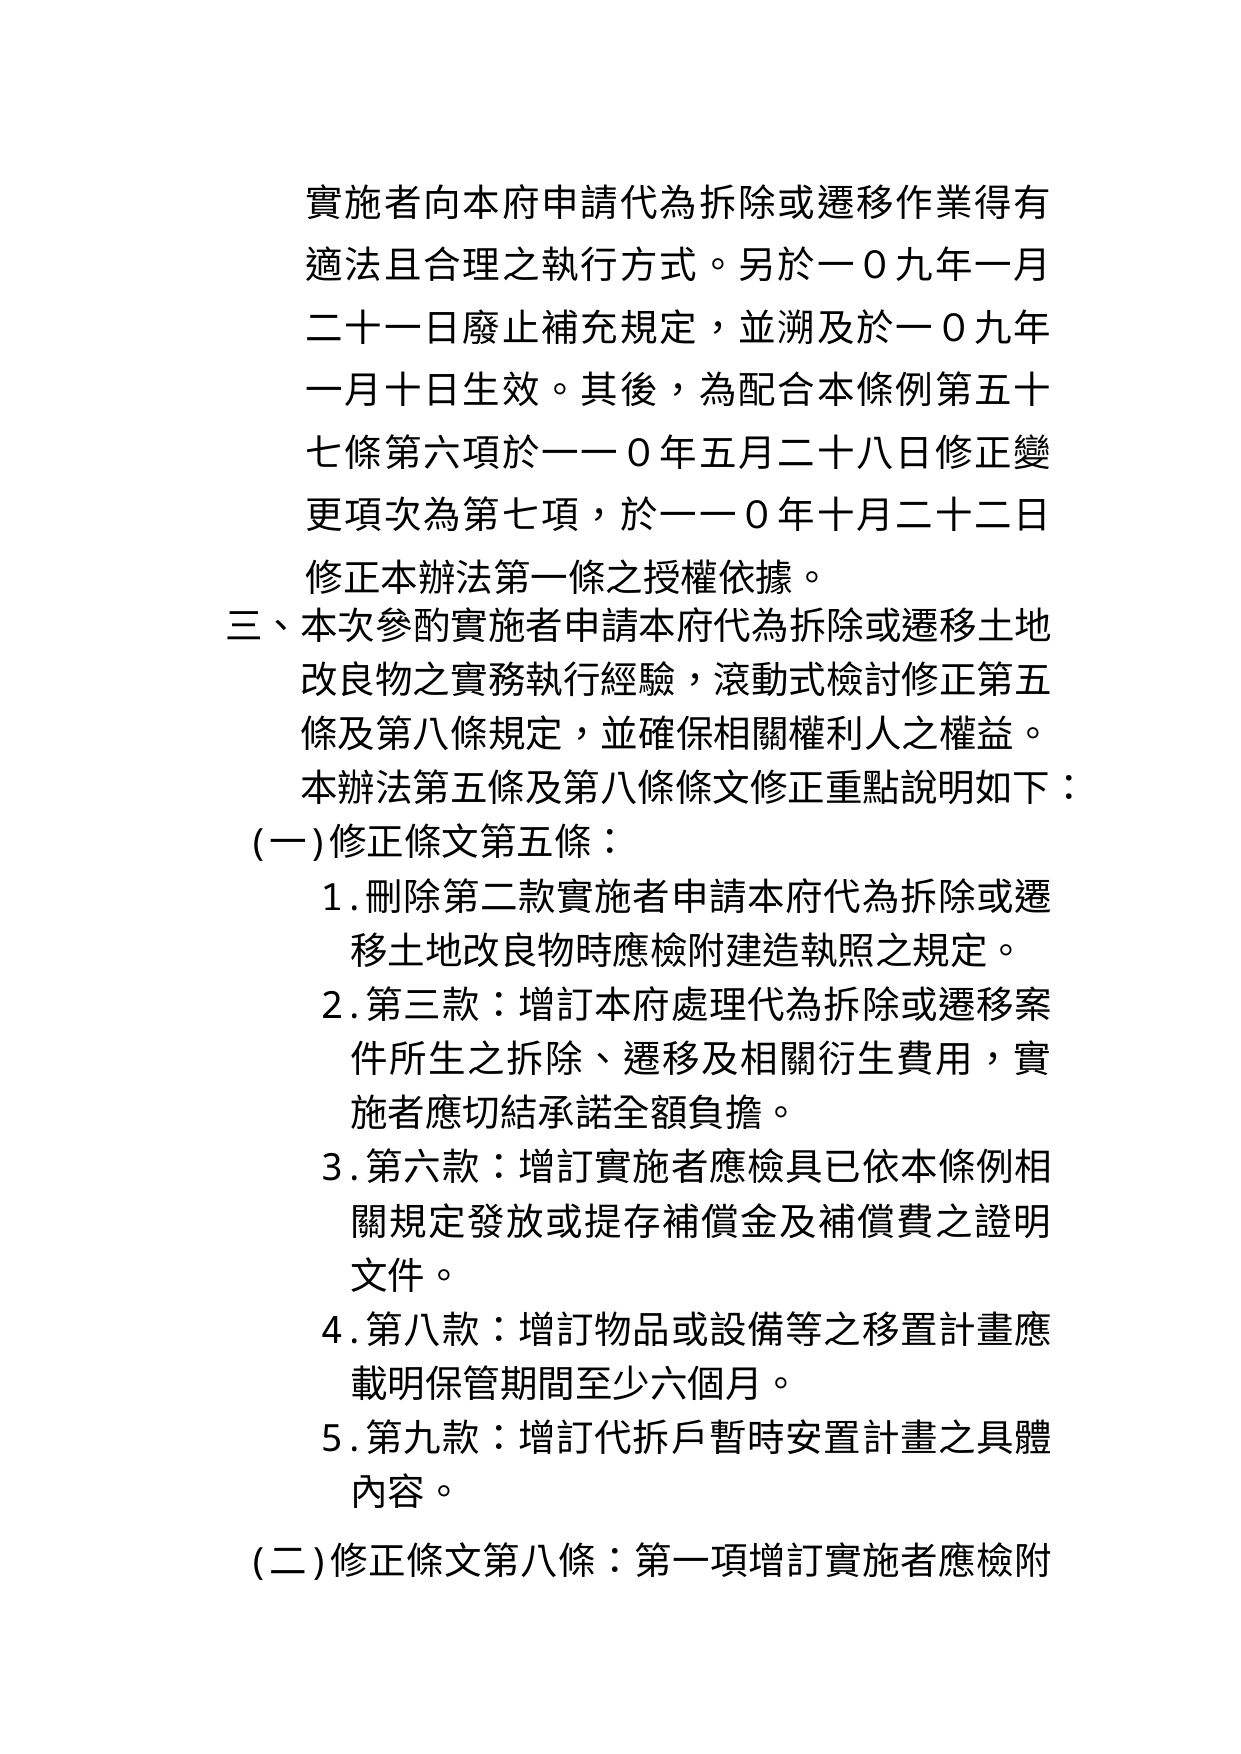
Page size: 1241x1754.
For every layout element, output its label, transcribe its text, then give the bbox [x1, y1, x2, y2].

list 第八款：增訂物品或設備等之移置計畫應載明保管期間至少六個月。 [320, 1300, 1053, 1408]
text 二、嗣因應一０八年一月三十日修正公布之本條例第五十七條第六項授權訂定自治法規，本府於一０九年一月八日訂定發布「臺北市政府辦理都市更新實施者申請代為拆除或遷移土地改良物實施辦法」（以下簡稱本辦法），提升法令位階為自治規則，使都市更新案件實施者向本府申請代為拆除或遷移作業得有適法且合理之執行方式。另於一０九年一月二十一日廢止補充規定，並溯及於一０九年一月十日生效。其後，為配合本條例第五十七條第六項於一一０年五月二十八日修正變更項次為第七項，於一一０年十月二十二日修正本辦法第一條之授權依據。 [232, 158, 1053, 596]
list 刪除第二款實施者申請本府代為拆除或遷移土地改良物時應檢附建造執照之規定。 [320, 867, 1053, 975]
list 第六款：增訂實施者應檢具已依本條例相關規定發放或提存補償金及補償費之證明文件。 [320, 1137, 1053, 1300]
text (二)修正條文第八條：第一項增訂實施者應檢附 [247, 1517, 1053, 1579]
text 三、本次參酌實施者申請本府代為拆除或遷移土地改良物之實務執行經驗，滾動式檢討修正第五條及第八條規定，並確保相關權利人之權益。本辦法第五條及第八條條文修正重點說明如下： [225, 596, 1053, 812]
list 第九款：增訂代拆戶暫時安置計畫之具體內容。 [320, 1408, 1053, 1517]
list 第三款：增訂本府處理代為拆除或遷移案件所生之拆除、遷移及相關衍生費用，實施者應切結承諾全額負擔。 [320, 975, 1053, 1137]
text (一)修正條文第五條： [247, 812, 1053, 867]
